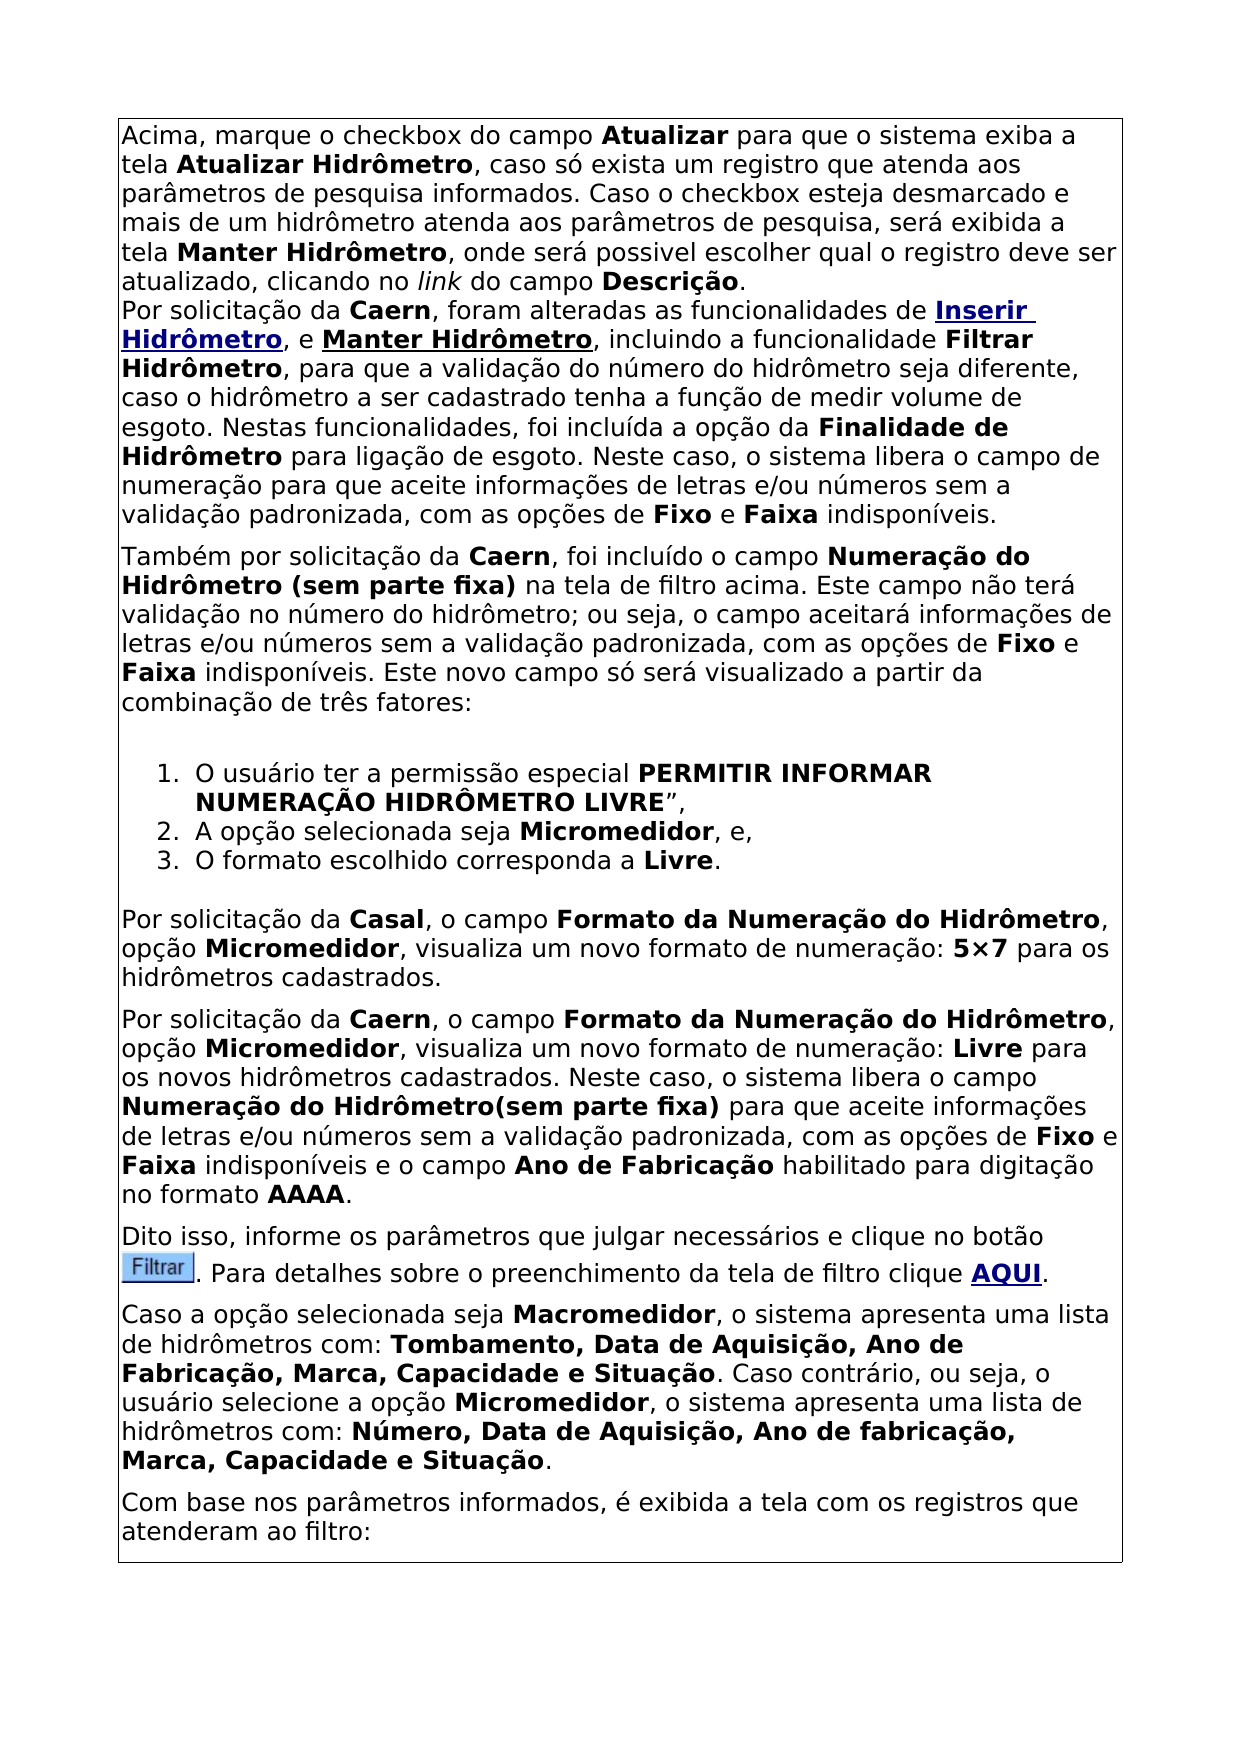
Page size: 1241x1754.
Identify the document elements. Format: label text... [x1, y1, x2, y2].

picture [121, 1251, 195, 1283]
table_header Acima, marque o checkbox do campo Atualizar para que o sistema exiba a tela Atualizar Hidrômetro, caso só exista um registro que atenda aos parâmetros de pesquisa informados. Caso o checkbox esteja desmarcado e mais de um hidrômetro atenda aos parâmetros de pesquisa, será exibida a tela Manter Hidrômetro, onde será possivel escolher qual o registro deve ser atualizado, clicando no link do campo Descrição. Por solicitação da Caern, foram alteradas as funcionalidades de Inserir Hidrômetro, e Manter Hidrômetro, incluindo a funcionalidade Filtrar Hidrômetro, para que a validação do número do hidrômetro seja diferente, caso o hidrômetro a ser cadastrado tenha a função de medir volume de esgoto. Nestas funcionalidades, foi incluída a opção da Finalidade de Hidrômetro para ligação de esgoto. Neste caso, o sistema libera o campo de numeração para que aceite informações de letras e/ou números sem a validação padronizada, com as opções de Fixo e Faixa indisponíveis. Também por solicitação da Caern, foi incluído o campo Numeração do Hidrômetro (sem parte fixa) na tela de filtro acima. Este campo não terá validação no número do hidrômetro; ou seja, o campo aceitará informações de letras e/ou números sem a validação padronizada, com as opções de Fixo e Faixa indisponíveis. Este novo campo só será visualizado a partir da combinação de três fatores: O usuário ter a permissão especial PERMITIR INFORMAR NUMERAÇÃO HIDRÔMETRO LIVRE”, A opção selecionada seja Micromedidor, e, O formato escolhido corresponda a Livre. Por solicitação da Casal, o campo Formato da Numeração do Hidrômetro, opção Micromedidor, visualiza um novo formato de numeração: 5×7 para os hidrômetros cadastrados. Por solicitação da Caern, o campo Formato da Numeração do Hidrômetro, opção Micromedidor, visualiza um novo formato de numeração: Livre para os novos hidrômetros cadastrados. Neste caso, o sistema libera o campo Numeração do Hidrômetro(sem parte fixa) para que aceite informações de letras e/ou números sem a validação padronizada, com as opções de Fixo e Faixa indisponíveis e o campo Ano de Fabricação habilitado para digitação no formato AAAA. Dito isso, informe os parâmetros que julgar necessários e clique no botão . Para detalhes sobre o preenchimento da tela de filtro clique AQUI. Caso a opção selecionada seja Macromedidor, o sistema apresenta uma lista de hidrômetros com: Tombamento, Data de Aquisição, Ano de Fabricação, Marca, Capacidade e Situação. Caso contrário, ou seja, o usuário selecione a opção Micromedidor, o sistema apresenta uma lista de hidrômetros com: Número, Data de Aquisição, Ano de fabricação, Marca, Capacidade e Situação. Com base nos parâmetros informados, é exibida a tela com os registros que atenderam ao filtro: [119, 119, 1122, 1562]
